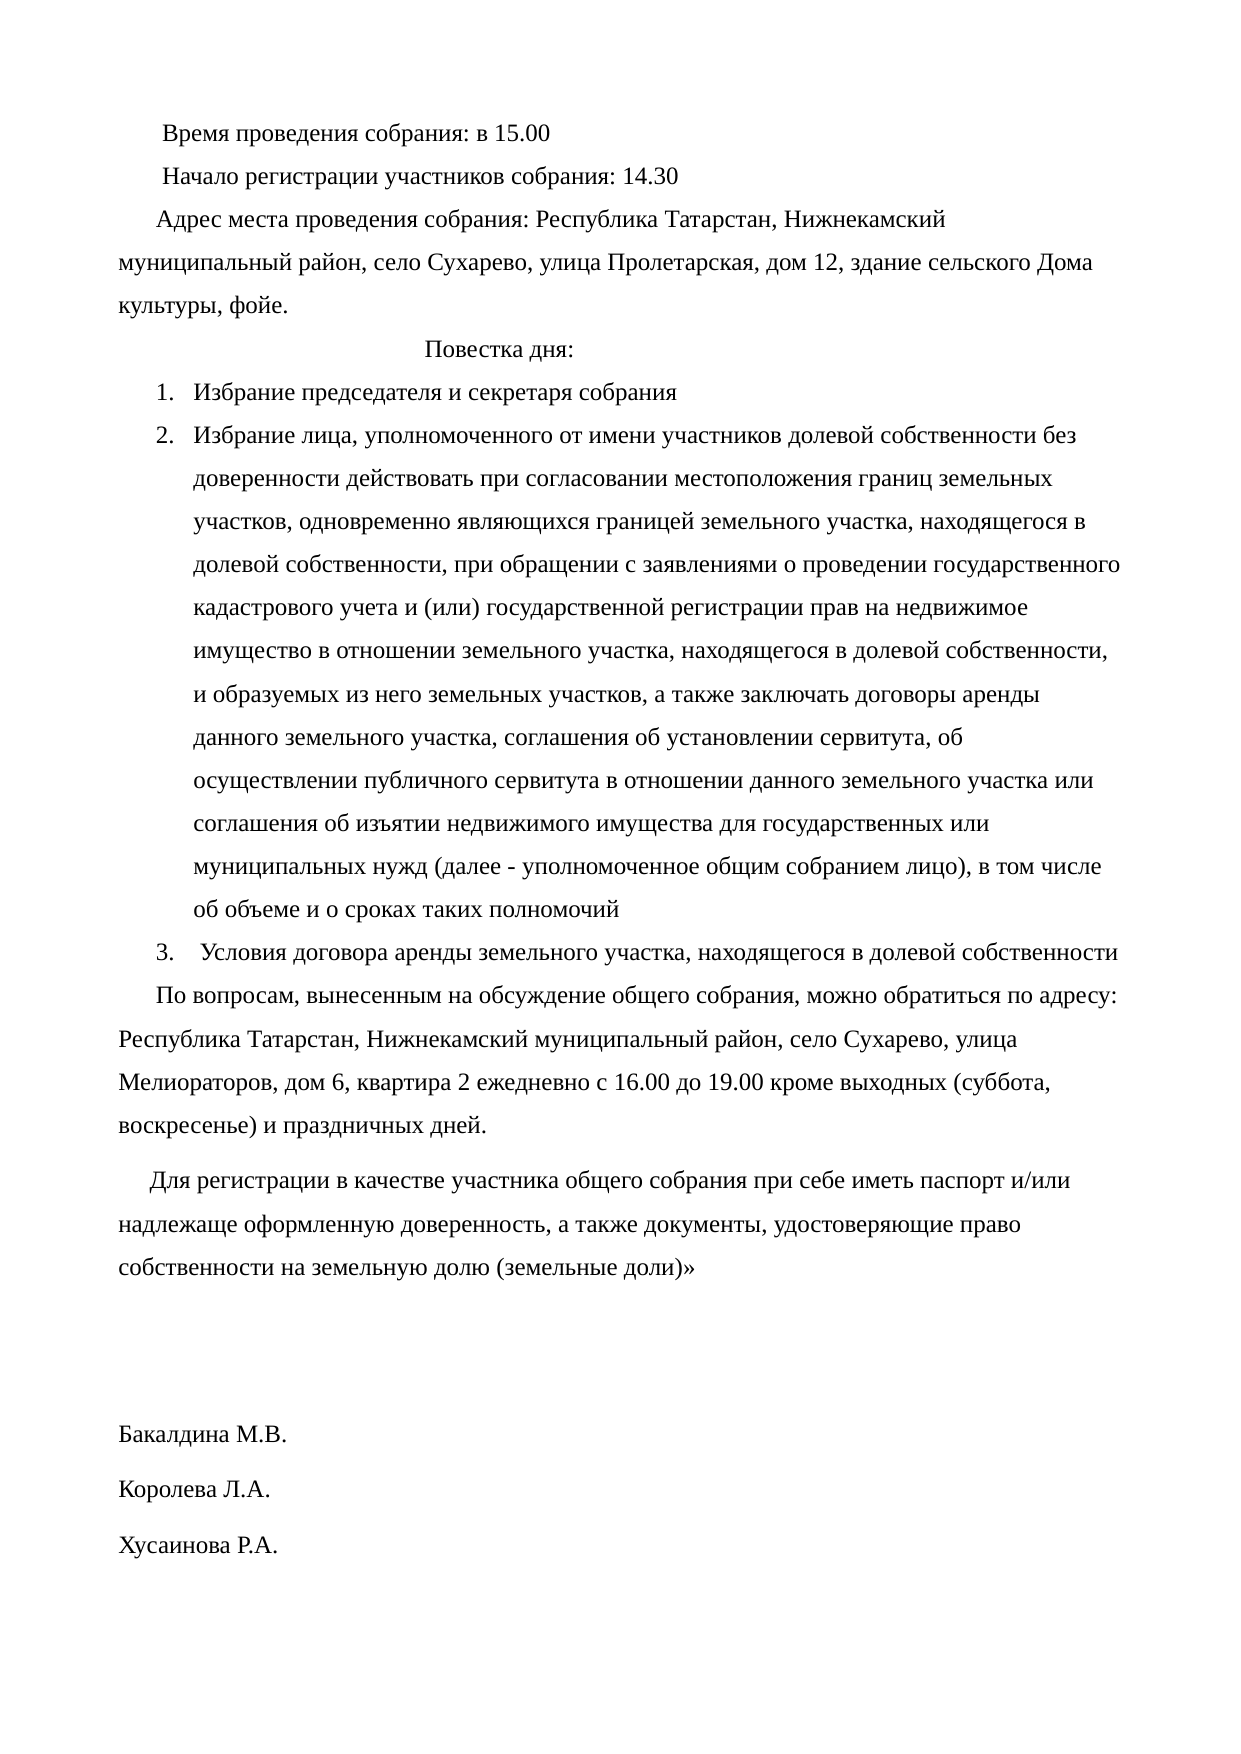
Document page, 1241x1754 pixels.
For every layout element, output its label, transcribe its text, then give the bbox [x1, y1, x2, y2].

text Адрес места проведения собрания: Республика Татарстан, Нижнекамский муниципальный район, село Сухарево, улица Пролетарская, дом 12, здание сельского Дома культуры, фойе. [118, 204, 1122, 319]
text По вопросам, вынесенным на обсуждение общего собрания, можно обратиться по адресу: Республика Татарстан, Нижнекамский муниципальный район, село Сухарево, улица Мелиораторов, дом 6, квартира 2 ежедневно с 16.00 до 19.00 кроме выходных (суббота, воскресенье) и праздничных дней. [118, 981, 1122, 1139]
list Условия договора аренды земельного участка, находящегося в долевой собственности [156, 937, 1122, 966]
text Бакалдина М.В. [118, 1419, 1122, 1447]
list Избрание председателя и секретаря собрания [156, 377, 1122, 406]
text Для регистрации в качестве участника общего собрания при себе иметь паспорт и/или надлежаще оформленную доверенность, а также документы, удостоверяющие право собственности на земельную долю (земельные доли)» [118, 1166, 1122, 1281]
text Начало регистрации участников собрания: 14.30 [118, 161, 1122, 190]
text Время проведения собрания: в 15.00 [118, 118, 1122, 147]
text Повестка дня: [118, 334, 1122, 362]
text Хусаинова Р.А. [118, 1530, 1122, 1559]
text Королева Л.А. [118, 1474, 1122, 1503]
list Избрание лица, уполномоченного от имени участников долевой собственности без доверенности действовать при согласовании местоположения границ земельных участков, одновременно являющихся границей земельного участка, находящегося в долевой собственности, при обращении с заявлениями о проведении государственного кадастрового учета и (или) государственной регистрации прав на недвижимое имущество в отношении земельного участка, находящегося в долевой собственности, и образуемых из него земельных участков, а также заключать договоры аренды данного земельного участка, соглашения об установлении сервитута, об осуществлении публичного сервитута в отношении данного земельного участка или соглашения об изъятии недвижимого имущества для государственных или муниципальных нужд (далее - уполномоченное общим собранием лицо), в том числе об объеме и о сроках таких полномочий [156, 420, 1122, 923]
